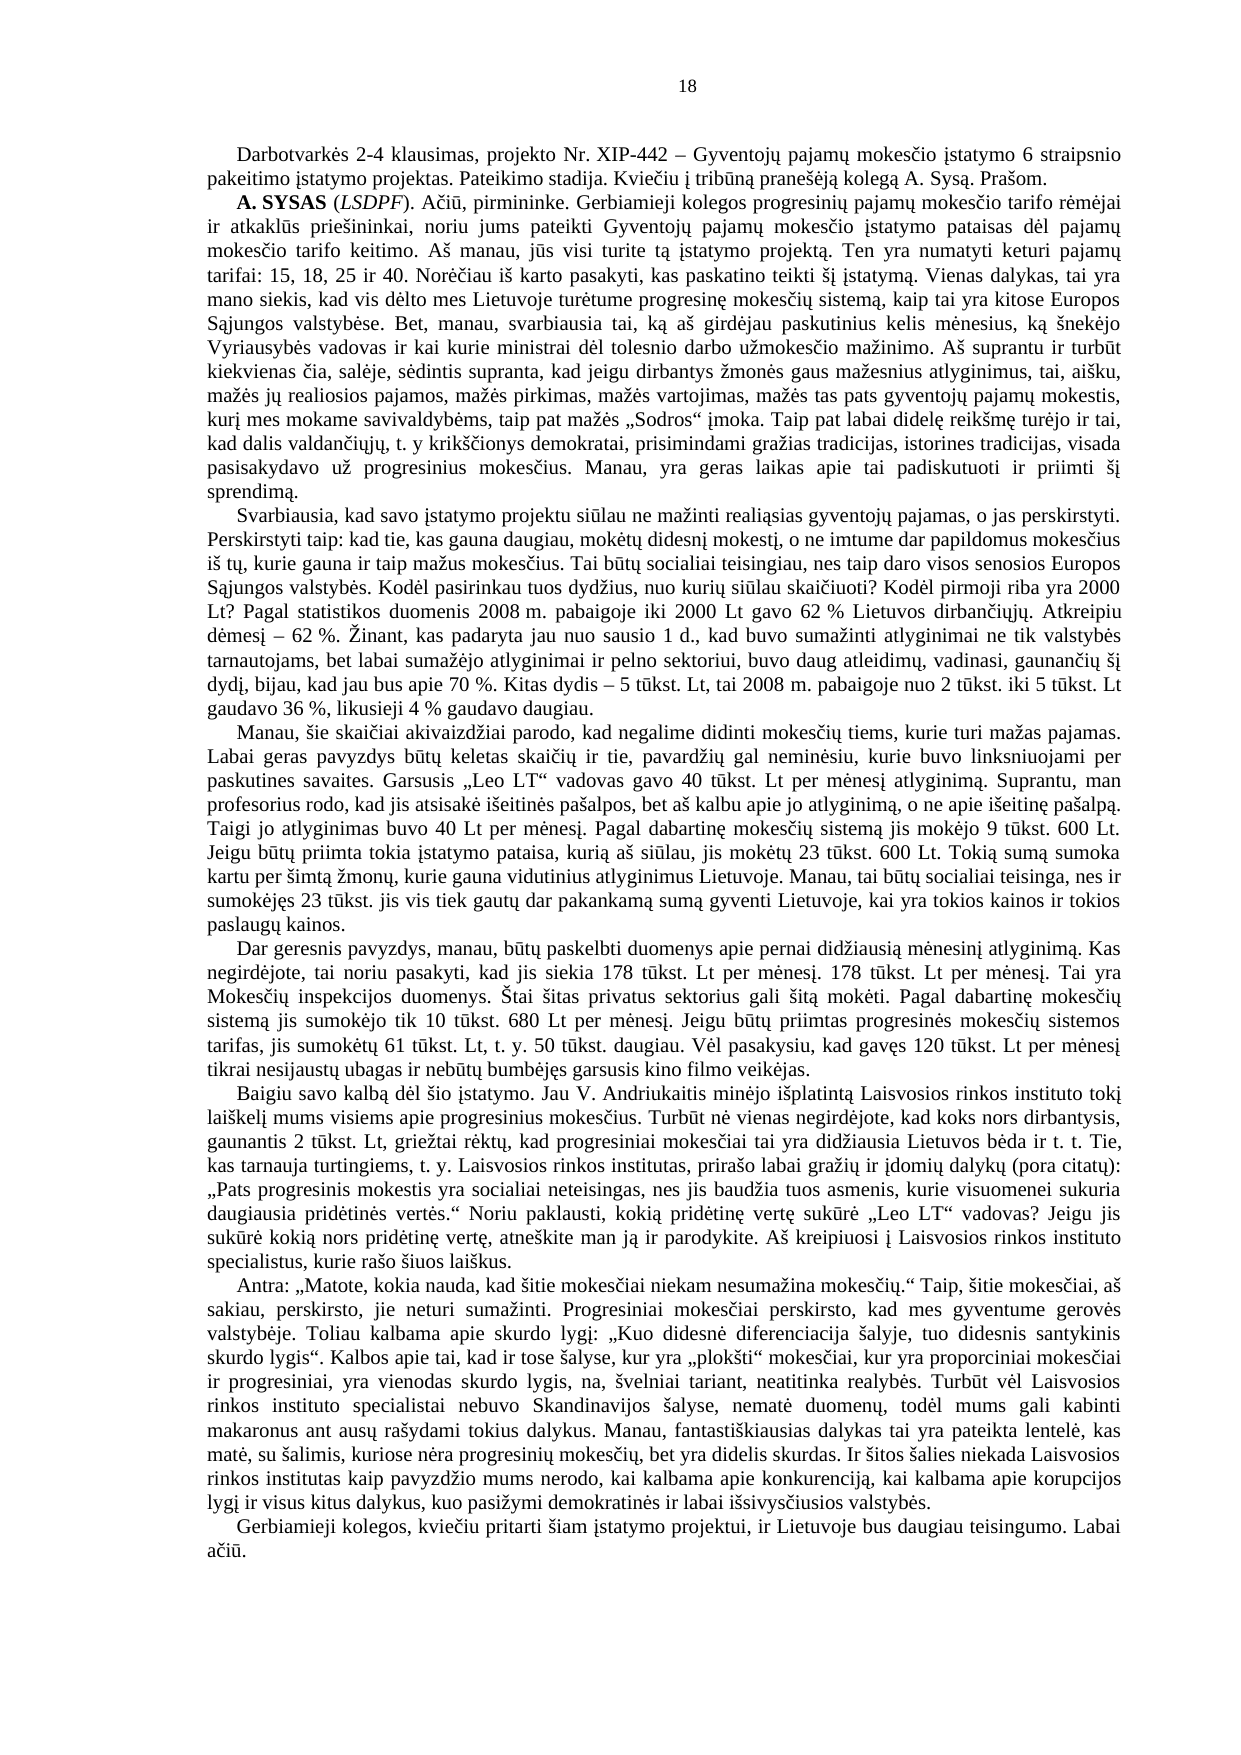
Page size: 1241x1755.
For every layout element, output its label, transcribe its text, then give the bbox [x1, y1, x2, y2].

text Darbotvarkės 2-4 klausimas, projekto Nr. XIP-442 – Gyventojų pajamų mokesčio įstatymo 6 straipsnio pakeitimo įstatymo projektas. Pateikimo stadija. Kviečiu į tribūną pranešėją kolegą A. Sysą. Prašom. [207, 142, 1122, 190]
text Manau, šie skaičiai akivaizdžiai parodo, kad negalime didinti mokesčių tiems, kurie turi mažas pajamas. Labai geras pavyzdys būtų keletas skaičių ir tie, pavardžių gal neminėsiu, kurie buvo linksniuojami per paskutines savaites. Garsusis „Leo LT“ vadovas gavo 40 tūkst. Lt per mėnesį atlyginimą. Suprantu, man profesorius rodo, kad jis atsisakė išeitinės pašalpos, bet aš kalbu apie jo atlyginimą, o ne apie išeitinę pašalpą. Taigi jo atlyginimas buvo 40 Lt per mėnesį. Pagal dabartinę mokesčių sistemą jis mokėjo 9 tūkst. 600 Lt. Jeigu būtų priimta tokia įstatymo pataisa, kurią aš siūlau, jis mokėtų 23 tūkst. 600 Lt. Tokią sumą sumoka kartu per šimtą žmonų, kurie gauna vidutinius atlyginimus Lietuvoje. Manau, tai būtų socialiai teisinga, nes ir sumokėjęs 23 tūkst. jis vis tiek gautų dar pakankamą sumą gyventi Lietuvoje, kai yra tokios kainos ir tokios paslaugų kainos. [207, 720, 1122, 936]
text Gerbiamieji kolegos, kviečiu pritarti šiam įstatymo projektui, ir Lietuvoje bus daugiau teisingumo. Labai ačiū. [207, 1514, 1122, 1562]
text Svarbiausia, kad savo įstatymo projektu siūlau ne mažinti realiąsias gyventojų pajamas, o jas perskirstyti. Perskirstyti taip: kad tie, kas gauna daugiau, mokėtų didesnį mokestį, o ne imtume dar papildomus mokesčius iš tų, kurie gauna ir taip mažus mokesčius. Tai būtų socialiai teisingiau, nes taip daro visos senosios Europos Sąjungos valstybės. Kodėl pasirinkau tuos dydžius, nuo kurių siūlau skaičiuoti? Kodėl pirmoji riba yra 2000 Lt? Pagal statistikos duomenis 2008 m. pabaigoje iki 2000 Lt gavo 62 % Lietuvos dirbančiųjų. Atkreipiu dėmesį – 62 %. Žinant, kas padaryta jau nuo sausio 1 d., kad buvo sumažinti atlyginimai ne tik valstybės tarnautojams, bet labai sumažėjo atlyginimai ir pelno sektoriui, buvo daug atleidimų, vadinasi, gaunančių šį dydį, bijau, kad jau bus apie 70 %. Kitas dydis – 5 tūkst. Lt, tai 2008 m. pabaigoje nuo 2 tūkst. iki 5 tūkst. Lt gaudavo 36 %, likusieji 4 % gaudavo daugiau. [207, 503, 1122, 720]
text Dar geresnis pavyzdys, manau, būtų paskelbti duomenys apie pernai didžiausią mėnesinį atlyginimą. Kas negirdėjote, tai noriu pasakyti, kad jis siekia 178 tūkst. Lt per mėnesį. 178 tūkst. Lt per mėnesį. Tai yra Mokesčių inspekcijos duomenys. Štai šitas privatus sektorius gali šitą mokėti. Pagal dabartinę mokesčių sistemą jis sumokėjo tik 10 tūkst. 680 Lt per mėnesį. Jeigu būtų priimtas progresinės mokesčių sistemos tarifas, jis sumokėtų 61 tūkst. Lt, t. y. 50 tūkst. daugiau. Vėl pasakysiu, kad gavęs 120 tūkst. Lt per mėnesį tikrai nesijaustų ubagas ir nebūtų bumbėjęs garsusis kino filmo veikėjas. [207, 936, 1122, 1081]
text A. SYSAS (LSDPF). Ačiū, pirmininke. Gerbiamieji kolegos progresinių pajamų mokesčio tarifo rėmėjai ir atkaklūs priešininkai, noriu jums pateikti Gyventojų pajamų mokesčio įstatymo pataisas dėl pajamų mokesčio tarifo keitimo. Aš manau, jūs visi turite tą įstatymo projektą. Ten yra numatyti keturi pajamų tarifai: 15, 18, 25 ir 40. Norėčiau iš karto pasakyti, kas paskatino teikti šį įstatymą. Vienas dalykas, tai yra mano siekis, kad vis dėlto mes Lietuvoje turėtume progresinę mokesčių sistemą, kaip tai yra kitose Europos Sąjungos valstybėse. Bet, manau, svarbiausia tai, ką aš girdėjau paskutinius kelis mėnesius, ką šnekėjo Vyriausybės vadovas ir kai kurie ministrai dėl tolesnio darbo užmokesčio mažinimo. Aš suprantu ir turbūt kiekvienas čia, salėje, sėdintis supranta, kad jeigu dirbantys žmonės gaus mažesnius atlyginimus, tai, aišku, mažės jų realiosios pajamos, mažės pirkimas, mažės vartojimas, mažės tas pats gyventojų pajamų mokestis, kurį mes mokame savivaldybėms, taip pat mažės „Sodros“ įmoka. Taip pat labai didelę reikšmę turėjo ir tai, kad dalis valdančiųjų, t. y krikščionys demokratai, prisimindami gražias tradicijas, istorines tradicijas, visada pasisakydavo už progresinius mokesčius. Manau, yra geras laikas apie tai padiskutuoti ir priimti šį sprendimą. [207, 190, 1122, 503]
text Antra: „Matote, kokia nauda, kad šitie mokesčiai niekam nesumažina mokesčių.“ Taip, šitie mokesčiai, aš sakiau, perskirsto, jie neturi sumažinti. Progresiniai mokesčiai perskirsto, kad mes gyventume gerovės valstybėje. Toliau kalbama apie skurdo lygį: „Kuo didesnė diferenciacija šalyje, tuo didesnis santykinis skurdo lygis“. Kalbos apie tai, kad ir tose šalyse, kur yra „plokšti“ mokesčiai, kur yra proporciniai mokesčiai ir progresiniai, yra vienodas skurdo lygis, na, švelniai tariant, neatitinka realybės. Turbūt vėl Laisvosios rinkos instituto specialistai nebuvo Skandinavijos šalyse, nematė duomenų, todėl mums gali kabinti makaronus ant ausų rašydami tokius dalykus. Manau, fantastiškiausias dalykas tai yra pateikta lentelė, kas matė, su šalimis, kuriose nėra progresinių mokesčių, bet yra didelis skurdas. Ir šitos šalies niekada Laisvosios rinkos institutas kaip pavyzdžio mums nerodo, kai kalbama apie konkurenciją, kai kalbama apie korupcijos lygį ir visus kitus dalykus, kuo pasižymi demokratinės ir labai išsivysčiusios valstybės. [207, 1273, 1122, 1514]
text Baigiu savo kalbą dėl šio įstatymo. Jau V. Andriukaitis minėjo išplatintą Laisvosios rinkos instituto tokį laiškelį mums visiems apie progresinius mokesčius. Turbūt nė vienas negirdėjote, kad koks nors dirbantysis, gaunantis 2 tūkst. Lt, griežtai rėktų, kad progresiniai mokesčiai tai yra didžiausia Lietuvos bėda ir t. t. Tie, kas tarnauja turtingiems, t. y. Laisvosios rinkos institutas, prirašo labai gražių ir įdomių dalykų (pora citatų): „Pats progresinis mokestis yra socialiai neteisingas, nes jis baudžia tuos asmenis, kurie visuomenei sukuria daugiausia pridėtinės vertės.“ Noriu paklausti, kokią pridėtinę vertę sukūrė „Leo LT“ vadovas? Jeigu jis sukūrė kokią nors pridėtinę vertę, atneškite man ją ir parodykite. Aš kreipiuosi į Laisvosios rinkos instituto specialistus, kurie rašo šiuos laiškus. [207, 1081, 1122, 1273]
